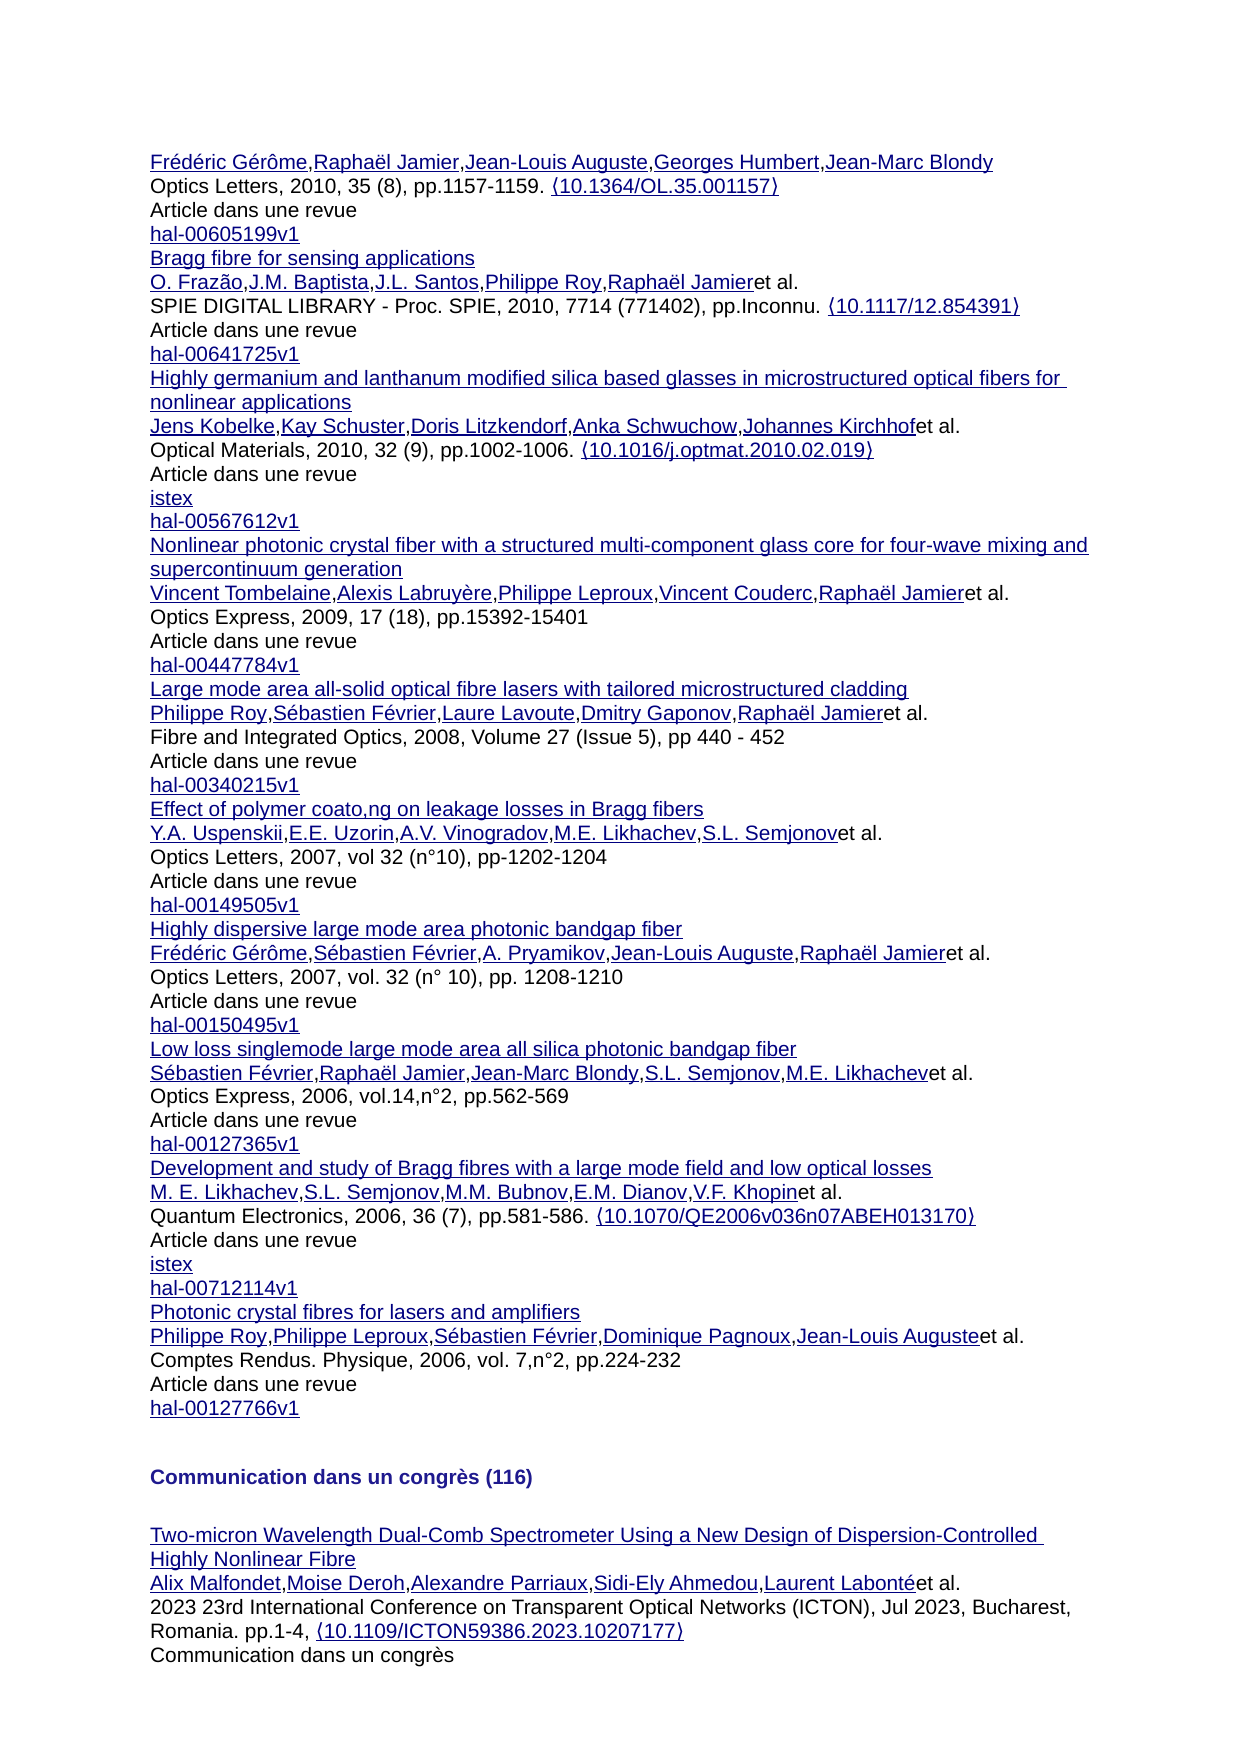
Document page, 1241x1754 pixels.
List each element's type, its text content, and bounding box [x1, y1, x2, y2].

table_cell Large mode area all-solid optical fibre lasers with tailored microstructured cladding Philippe Roy,Sébastien Février,Laure Lavoute,Dmitry Gaponov,Raphaël Jamieret al. Fibre and Integrated Optics, 2008, Volume 27 (Issue 5), pp 440 - 452 Article dans une revue hal-00340215v1 [150, 677, 1090, 797]
table_cell Photonic crystal fibres for lasers and amplifiers Philippe Roy,Philippe Leproux,Sébastien Février,Dominique Pagnoux,Jean-Louis Augusteet al. Comptes Rendus. Physique, 2006, vol. 7,n°2, pp.224-232 Article dans une revue hal-00127766v1 [150, 1300, 1090, 1420]
table_cell Bragg fibre for sensing applications O. Frazão,J.M. Baptista,J.L. Santos,Philippe Roy,Raphaël Jamieret al. SPIE DIGITAL LIBRARY - Proc. SPIE, 2010, 7714 (771402), pp.Inconnu. ⟨10.1117/12.854391⟩ Article dans une revue hal-00641725v1 [150, 246, 1090, 366]
table_cell Frédéric Gérôme,Raphaël Jamier,Jean-Louis Auguste,Georges Humbert,Jean-Marc Blondy Optics Letters, 2010, 35 (8), pp.1157-1159. ⟨10.1364/OL.35.001157⟩ Article dans une revue hal-00605199v1 [150, 150, 1090, 246]
table_cell Effect of polymer coato,ng on leakage losses in Bragg fibers Y.A. Uspenskii,E.E. Uzorin,A.V. Vinogradov,M.E. Likhachev,S.L. Semjonovet al. Optics Letters, 2007, vol 32 (n°10), pp-1202-1204 Article dans une revue hal-00149505v1 [150, 797, 1090, 917]
table_cell Nonlinear photonic crystal fiber with a structured multi-component glass core for four-wave mixing and supercontinuum generation Vincent Tombelaine,Alexis Labruyère,Philippe Leproux,Vincent Couderc,Raphaël Jamieret al. Optics Express, 2009, 17 (18), pp.15392-15401 Article dans une revue hal-00447784v1 [150, 533, 1090, 677]
table_cell Low loss singlemode large mode area all silica photonic bandgap fiber Sébastien Février,Raphaël Jamier,Jean-Marc Blondy,S.L. Semjonov,M.E. Likhachevet al. Optics Express, 2006, vol.14,n°2, pp.562-569 Article dans une revue hal-00127365v1 [150, 1036, 1090, 1156]
table_cell Development and study of Bragg fibres with a large mode field and low optical losses M. E. Likhachev,S.L. Semjonov,M.M. Bubnov,E.M. Dianov,V.F. Khopinet al. Quantum Electronics, 2006, 36 (7), pp.581-586. ⟨10.1070/QE2006v036n07ABEH013170⟩ Article dans une revue istex hal-00712114v1 [150, 1156, 1090, 1300]
table_cell Highly dispersive large mode area photonic bandgap fiber Frédéric Gérôme,Sébastien Février,A. Pryamikov,Jean-Louis Auguste,Raphaël Jamieret al. Optics Letters, 2007, vol. 32 (n° 10), pp. 1208-1210 Article dans une revue hal-00150495v1 [150, 917, 1090, 1036]
table_cell Highly germanium and lanthanum modified silica based glasses in microstructured optical fibers for nonlinear applications Jens Kobelke,Kay Schuster,Doris Litzkendorf,Anka Schwuchow,Johannes Kirchhofet al. Optical Materials, 2010, 32 (9), pp.1002-1006. ⟨10.1016/j.optmat.2010.02.019⟩ Article dans une revue istex hal-00567612v1 [150, 366, 1090, 533]
table_header Two-micron Wavelength Dual-Comb Spectrometer Using a New Design of Dispersion-Controlled Highly Nonlinear Fibre Alix Malfondet,Moise Deroh,Alexandre Parriaux,Sidi-Ely Ahmedou,Laurent Labontéet al. 2023 23rd International Conference on Transparent Optical Networks (ICTON), Jul 2023, Bucharest, Romania. pp.1-4, ⟨10.1109/ICTON59386.2023.10207177⟩ Communication dans un congrès [150, 1523, 1090, 1667]
subtitle Communication dans un congrès (116) [150, 1464, 1090, 1488]
